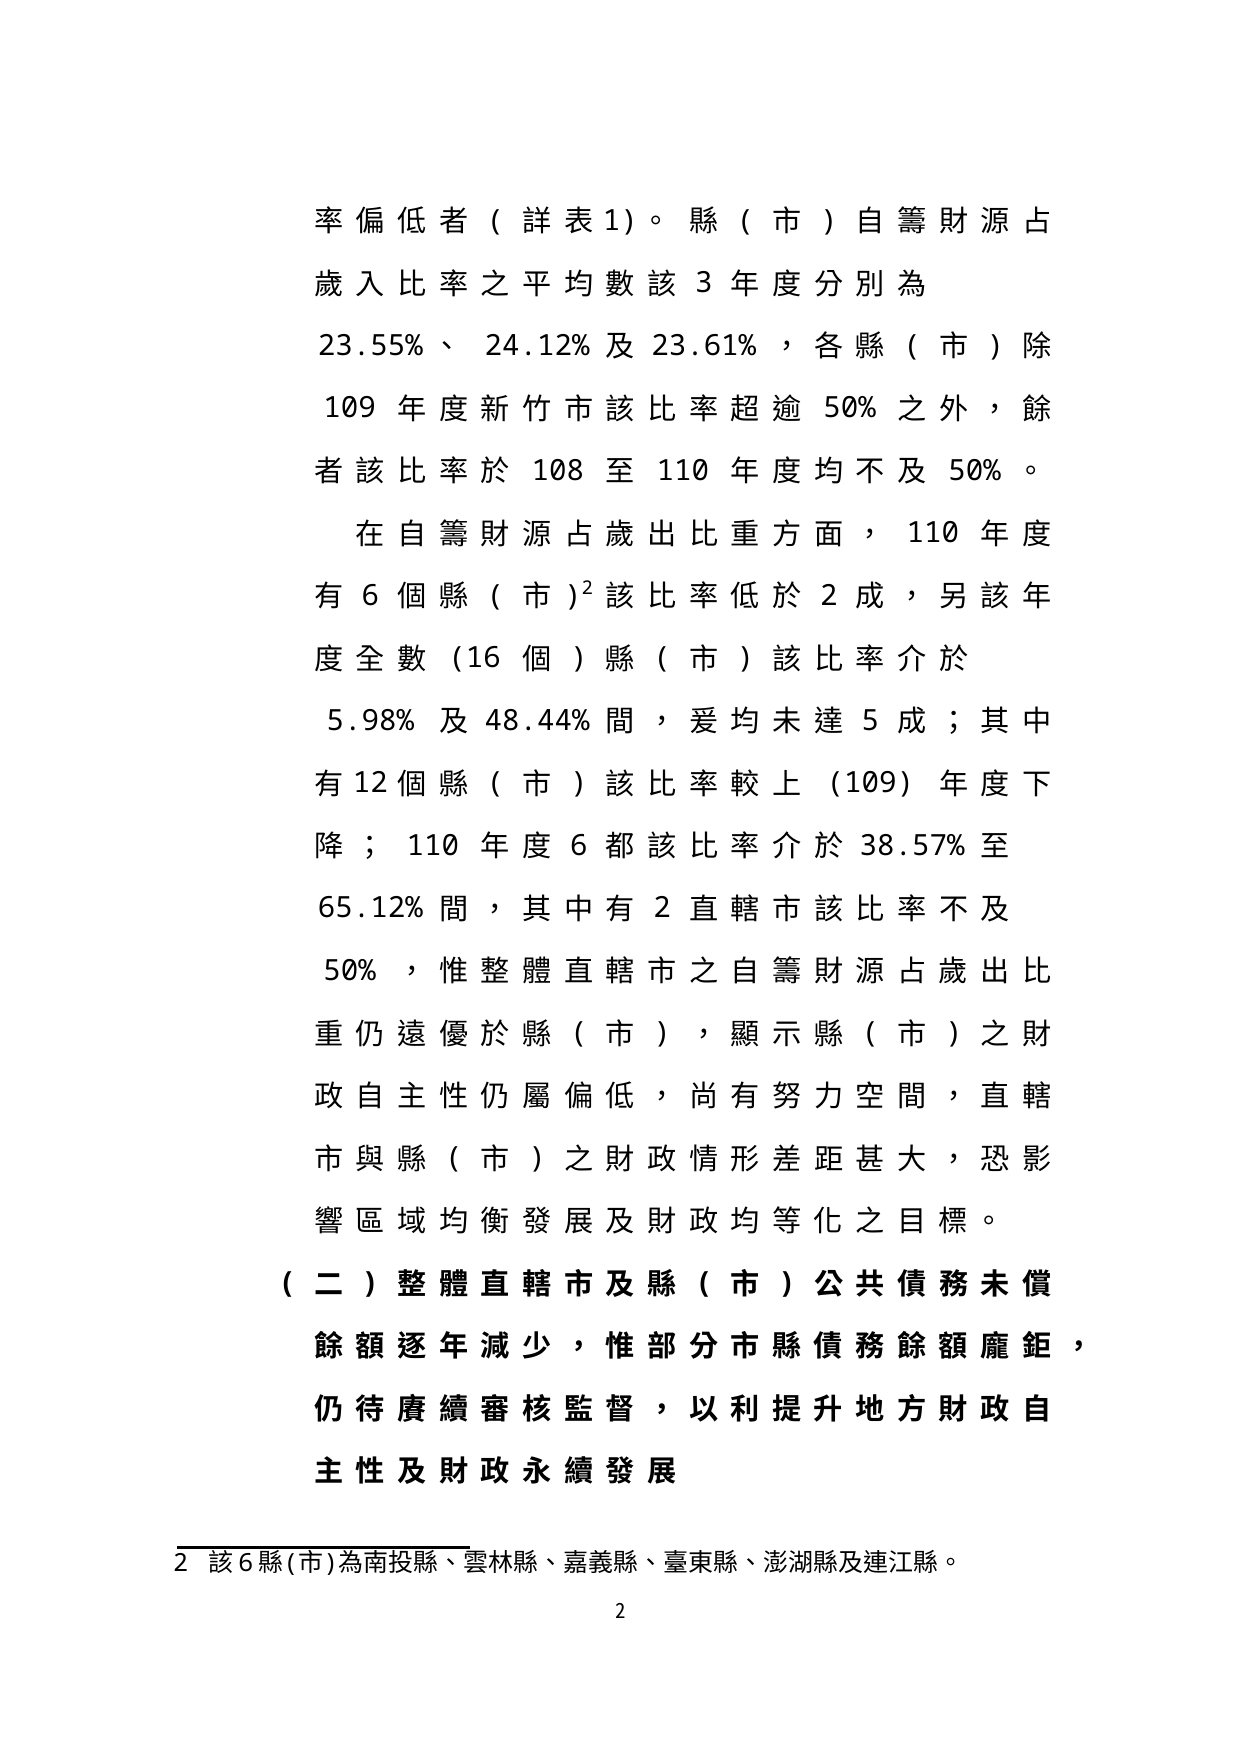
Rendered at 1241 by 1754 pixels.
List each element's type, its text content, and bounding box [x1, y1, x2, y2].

text 該6縣(市)為南投縣、雲林縣、嘉義縣、臺東縣、澎湖縣及連江縣。 [173, 1548, 1063, 1577]
text 在自籌財源占歲出比重方面，110年度有6個縣(市)該比率低於2成，另該年度全數(16個)縣(市)該比率介於5.98%及48.44%間，爰均未達5成；其中有12個縣(市)該比率較上(109)年度下降；110年度6都該比率介於38.57%至65.12%間，其中有2直轄市該比率不及50%，惟整體直轄市之自籌財源占歲出比重仍遠優於縣(市)，顯示縣(市)之財政自主性仍屬偏低，尚有努力空間，直轄市與縣(市)之財政情形差距甚大，恐影響區域均衡發展及財政均等化之目標。 [271, 490, 1058, 1240]
text (二)整體直轄市及縣(市)公共債務未償餘額逐年減少，惟部分市縣債務餘額龐鉅，仍待賡續審核監督，以利提升地方財政自主性及財政永續發展 [242, 1240, 1058, 1490]
text 率偏低者(詳表1)。縣(市)自籌財源占歲入比率之平均數該3年度分別為23.55%、24.12%及23.61%，各縣(市)除109年度新竹市該比率超逾50%之外，餘者該比率於108至110年度均不及50%。 [271, 177, 1058, 490]
